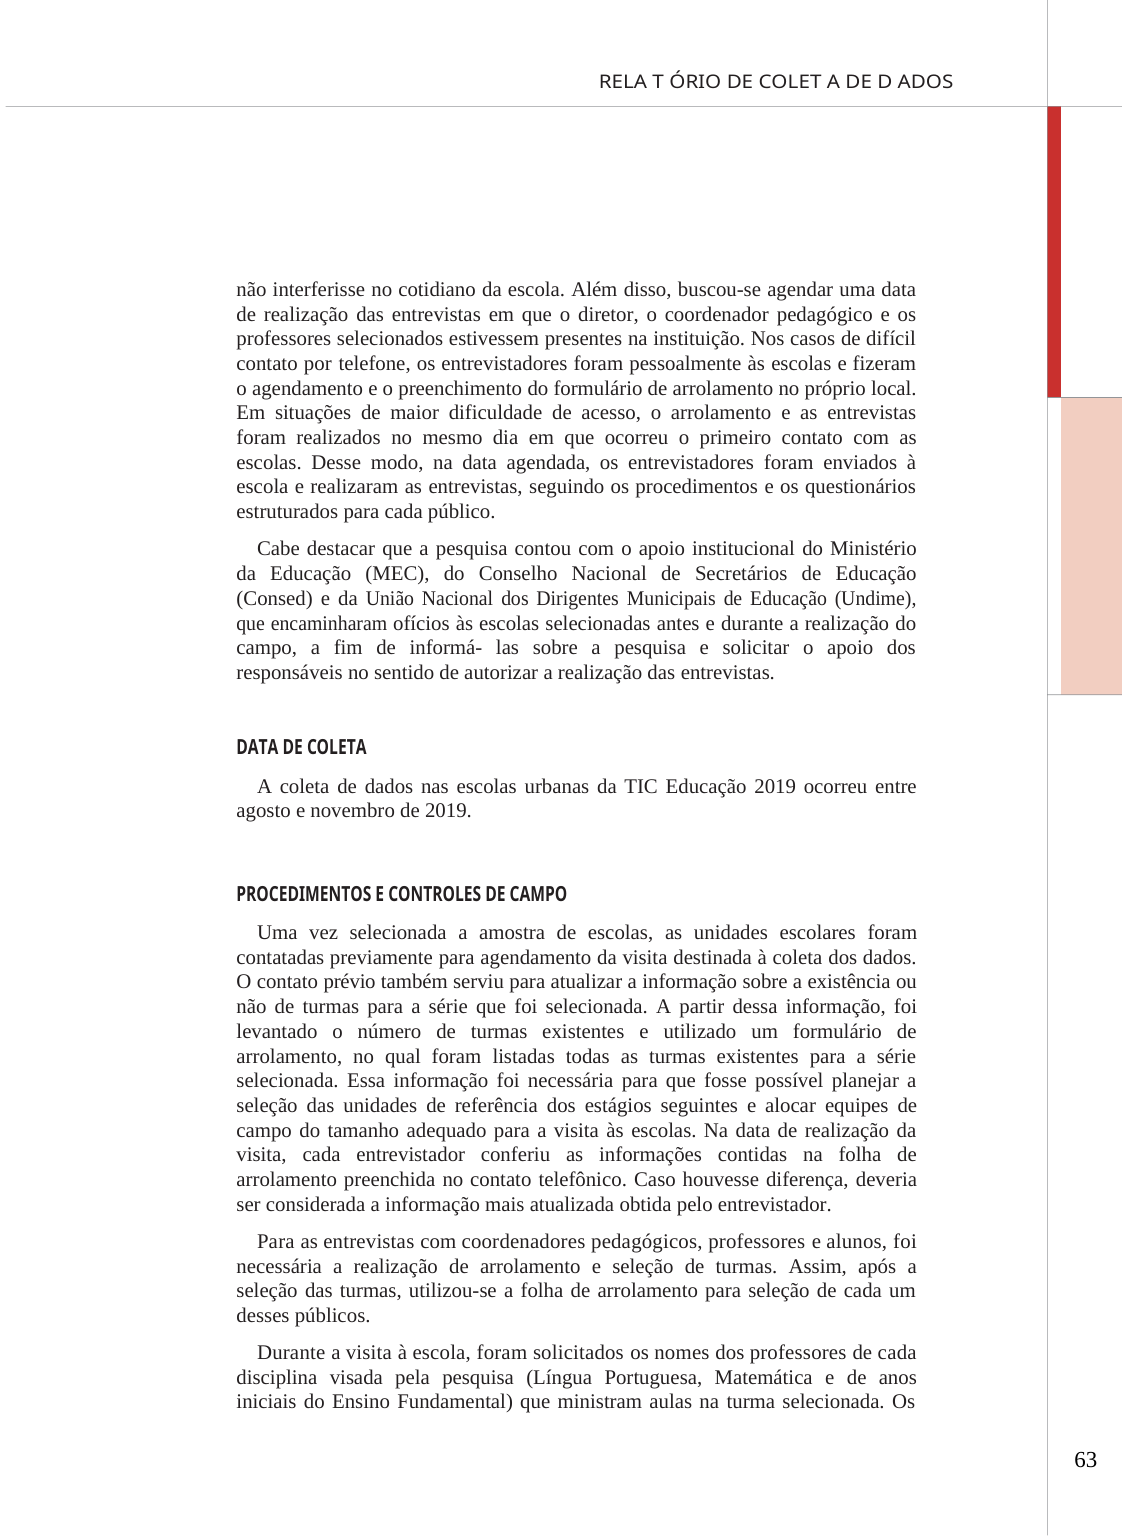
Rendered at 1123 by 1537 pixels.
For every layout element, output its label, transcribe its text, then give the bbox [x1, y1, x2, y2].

text Durante a visita à escola, foram solicitados os nomes dos professores de cada disciplina visada pela pesquisa (Língua Portuguesa, Matemática e de anos iniciais do Ensino Fundamental) que ministram aulas na turma selecionada. Os [236, 1340, 917, 1413]
subtitle [1048, 879, 1075, 907]
subtitle [1048, 732, 1075, 761]
text Uma vez selecionada a amostra de escolas, as unidades escolares foram contatadas previamente para agendamento da visita destinada à coleta dos dados. O contato prévio também serviu para atualizar a informação sobre a existência ou não de turmas para a série que foi selecionada. A partir dessa informação, foi levantado o número de turmas existentes e utilizado um formulário de arrolamento, no qual foram listadas todas as turmas existentes para a série selecionada. Essa informação foi necessária para que fosse possível planejar a seleção das unidades de referência dos estágios seguintes e alocar equipes de campo do tamanho adequado para a visita às escolas. Na data de realização da visita, cada entrevistador conferiu as informações contidas na folha de arrolamento preenchida no contato telefônico. Caso houvesse diferença, deveria ser considerada a informação mais atualizada obtida pelo entrevistador. [236, 920, 917, 1216]
text não interferisse no cotidiano da escola. Além disso, buscou-se agendar uma data de realização das entrevistas em que o diretor, o coordenador pedagógico e os professores selecionados estivessem presentes na instituição. Nos casos de difícil contato por telefone, os entrevistadores foram pessoalmente às escolas e fizeram o agendamento e o preenchimento do formulário de arrolamento no próprio local. Em situações de maior dificuldade de acesso, o arrolamento e as entrevistas foram realizados no mesmo dia em que ocorreu o primeiro contato com as escolas. Desse modo, na data agendada, os entrevistadores foram enviados à escola e realizaram as entrevistas, seguindo os procedimentos e os questionários estruturados para cada público. [236, 277, 917, 523]
subtitle PROCEDIMENTOS E CONTROLES DE CAMPO [236, 879, 1047, 907]
text Para as entrevistas com coordenadores pedagógicos, professores e alunos, foi necessária a realização de arrolamento e seleção de turmas. Assim, após a seleção das turmas, utilizou-se a folha de arrolamento para seleção de cada um desses públicos. [236, 1229, 917, 1327]
text A coleta de dados nas escolas urbanas da TIC Educação 2019 ocorreu entre agosto e novembro de 2019. [236, 773, 916, 822]
subtitle DATA DE COLETA [236, 732, 1047, 761]
text Cabe destacar que a pesquisa contou com o apoio institucional do Ministério da Educação (MEC), do Conselho Nacional de Secretários de Educação (Consed) e da União Nacional dos Dirigentes Municipais de Educação (Undime), que encaminharam ofícios às escolas selecionadas antes e durante a realização do campo, a fim de informá- las sobre a pesquisa e solicitar o apoio dos responsáveis no sentido de autorizar a realização das entrevistas. [236, 536, 917, 684]
